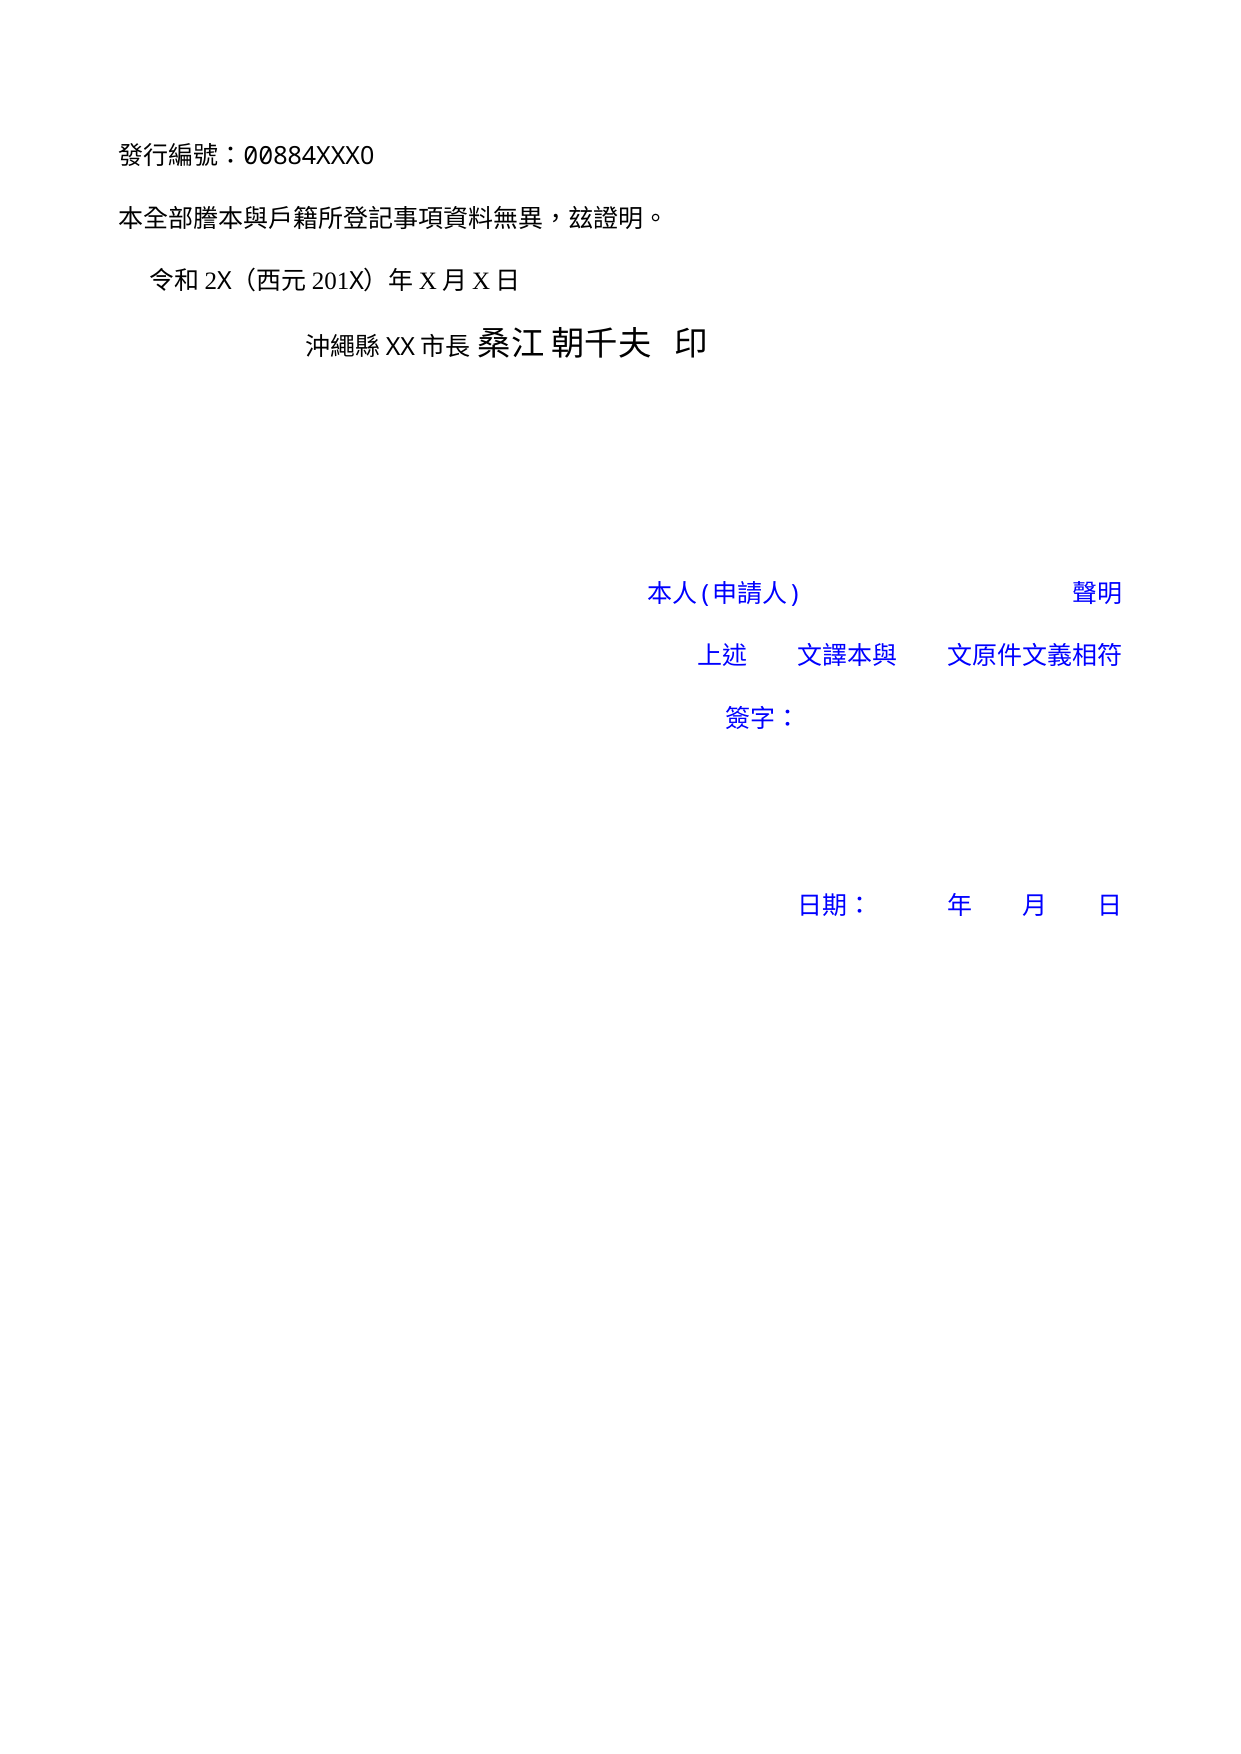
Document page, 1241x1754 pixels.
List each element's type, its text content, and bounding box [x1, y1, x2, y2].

text 日期： 年 月 日 [118, 862, 1122, 925]
text 沖繩縣XX市長 桑江 朝千夫 印 [118, 300, 1122, 362]
text 上述 文譯本與 文原件文義相符 [118, 612, 1122, 675]
text 令和2X（西元201X）年X月X日 [118, 237, 1122, 300]
text 簽字： [118, 675, 1122, 737]
text 本全部謄本與戶籍所登記事項資料無異，玆證明。 [118, 175, 1122, 237]
text 發行編號：00884XXX0 [118, 112, 1122, 175]
text 本人(申請人) 聲明 [118, 550, 1122, 612]
